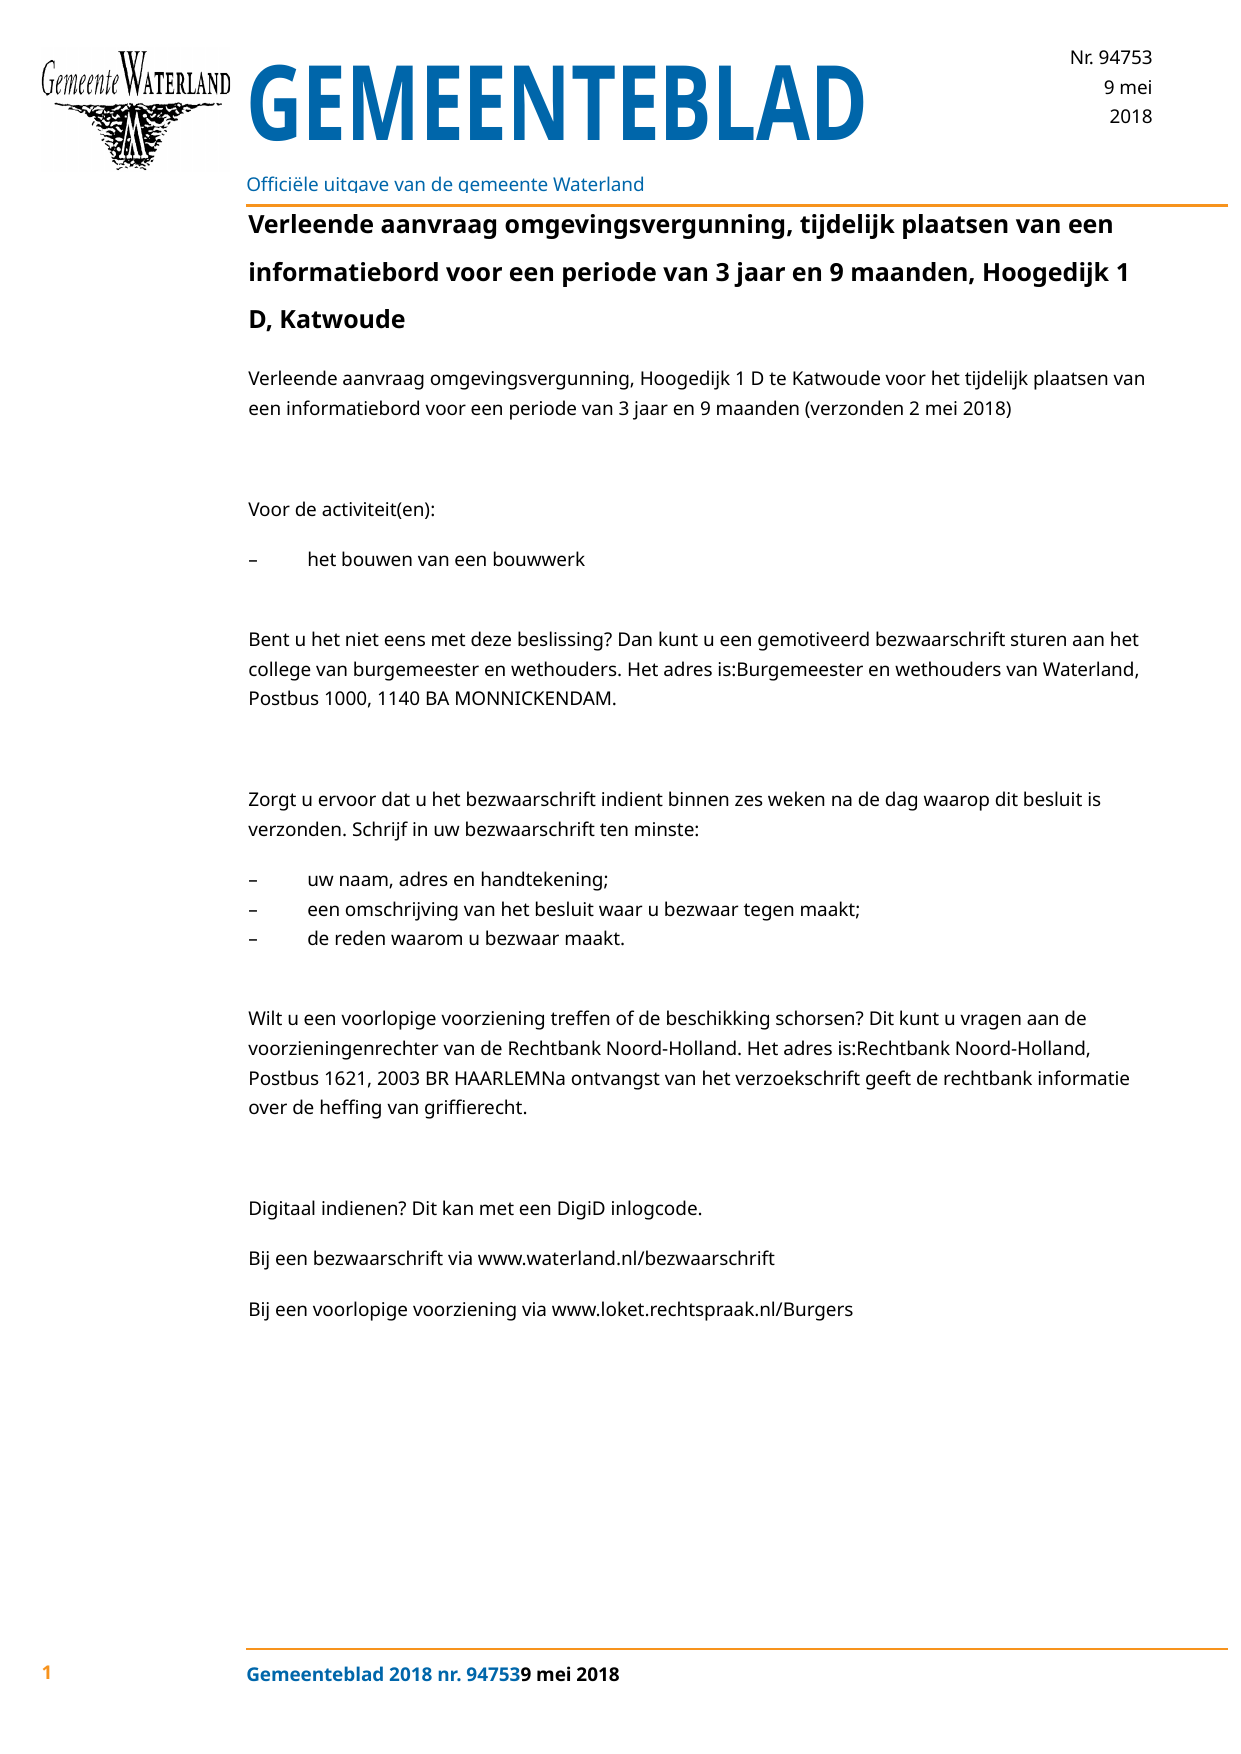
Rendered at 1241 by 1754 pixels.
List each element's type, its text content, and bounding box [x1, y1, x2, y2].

list een omschrijving van het besluit waar u bezwaar tegen maakt; [248, 896, 1152, 922]
text Bij een bezwaarschrift via www.waterland.nl/bezwaarschrift [248, 1246, 1152, 1271]
list de reden waarom u bezwaar maakt. [248, 926, 1152, 951]
text Digitaal indienen? Dit kan met een DigiD inlogcode. [248, 1195, 1152, 1221]
picture [41, 47, 231, 172]
text Wilt u een voorlopige voorziening treffen of de beschikking schorsen? Dit kunt u vragen aan de voorzieningenrechter van de Rechtbank Noord-Holland. Het adres is:Rechtbank Noord-Holland, Postbus 1621, 2003 BR HAARLEMNa ontvangst van het verzoekschrift geeft de rechtbank informatie over de heffing van griffierecht. [248, 1006, 1152, 1120]
text Bij een voorlopige voorziening via www.loket.rechtspraak.nl/Burgers [248, 1296, 1152, 1322]
text Verleende aanvraag omgevingsvergunning, Hoogedijk 1 D te Katwoude voor het tijdelijk plaatsen van een informatiebord voor een periode van 3 jaar en 9 maanden (verzonden 2 mei 2018) [248, 366, 1152, 421]
list het bouwen van een bouwwerk [248, 546, 1152, 572]
text Voor de activiteit(en): [248, 496, 1152, 522]
text Bent u het niet eens met deze beslissing? Dan kunt u een gemotiveerd bezwaarschrift sturen aan het college van burgemeester en wethouders. Het adres is:Burgemeester en wethouders van Waterland, Postbus 1000, 1140 BA MONNICKENDAM. [248, 626, 1152, 711]
list uw naam, adres en handtekening; [248, 866, 1152, 892]
text Verleende aanvraag omgevingsvergunning, tijdelijk plaatsen van een informatiebord voor een periode van 3 jaar en 9 maanden, Hoogedijk 1 D, Katwoude [248, 207, 1152, 336]
text Zorgt u ervoor dat u het bezwaarschrift indient binnen zes weken na de dag waarop dit besluit is verzonden. Schrijf in uw bezwaarschrift ten minste: [248, 786, 1152, 842]
